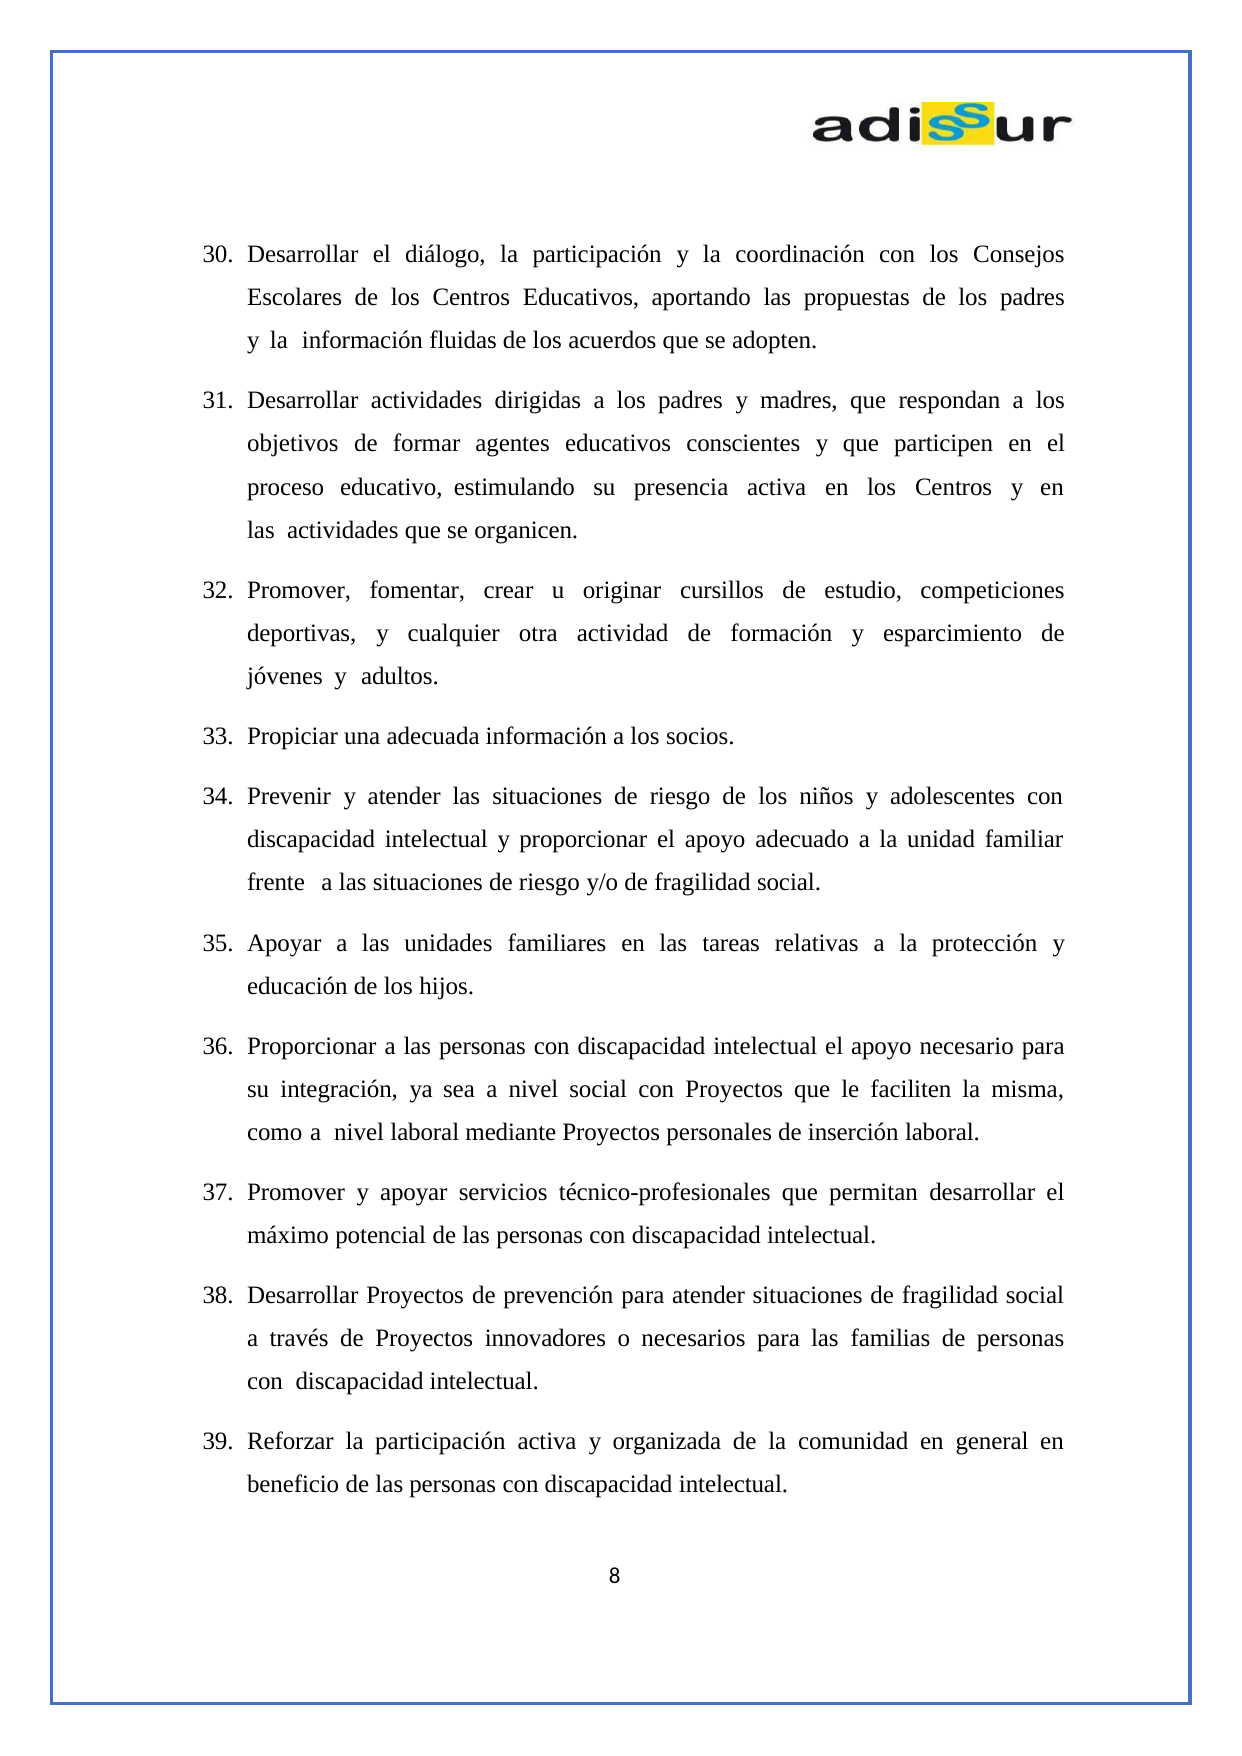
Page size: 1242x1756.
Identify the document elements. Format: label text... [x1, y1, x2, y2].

list Desarrollar el diálogo, la participación y la coordinación con los Consejos Escolares de los Centros Educativos, aportando las propuestas de los padres y la información fluidas de los acuerdos que se adopten. [207, 239, 1065, 354]
list Promover, fomentar, crear u originar cursillos de estudio, competiciones deportivas, y cualquier otra actividad de formación y esparcimiento de jóvenes y adultos. [207, 575, 1065, 690]
list Apoyar a las unidades familiares en las tareas relativas a la protección y educación de los hijos. [207, 928, 1065, 999]
list Prevenir y atender las situaciones de riesgo de los niños y adolescentes con discapacidad intelectual y proporcionar el apoyo adecuado a la unidad familiar frente a las situaciones de riesgo y/o de fragilidad social. [207, 781, 1064, 896]
list Desarrollar Proyectos de prevención para atender situaciones de fragilidad social a través de Proyectos innovadores o necesarios para las familias de personas con discapacidad intelectual. [207, 1280, 1065, 1395]
list Proporcionar a las personas con discapacidad intelectual el apoyo necesario para su integración, ya sea a nivel social con Proyectos que le faciliten la misma, como a nivel laboral mediante Proyectos personales de inserción laboral. [207, 1031, 1065, 1145]
list Desarrollar actividades dirigidas a los padres y madres, que respondan a los objetivos de formar agentes educativos conscientes y que participen en el proceso educativo, estimulando su presencia activa en los Centros y en las actividades que se organicen. [207, 385, 1065, 543]
list Promover y apoyar servicios técnico-profesionales que permitan desarrollar el máximo potencial de las personas con discapacidad intelectual. [207, 1177, 1064, 1248]
list Propiciar una adecuada información a los socios. [207, 721, 1087, 750]
list Reforzar la participación activa y organizada de la comunidad en general en beneficio de las personas con discapacidad intelectual. [207, 1426, 1064, 1498]
